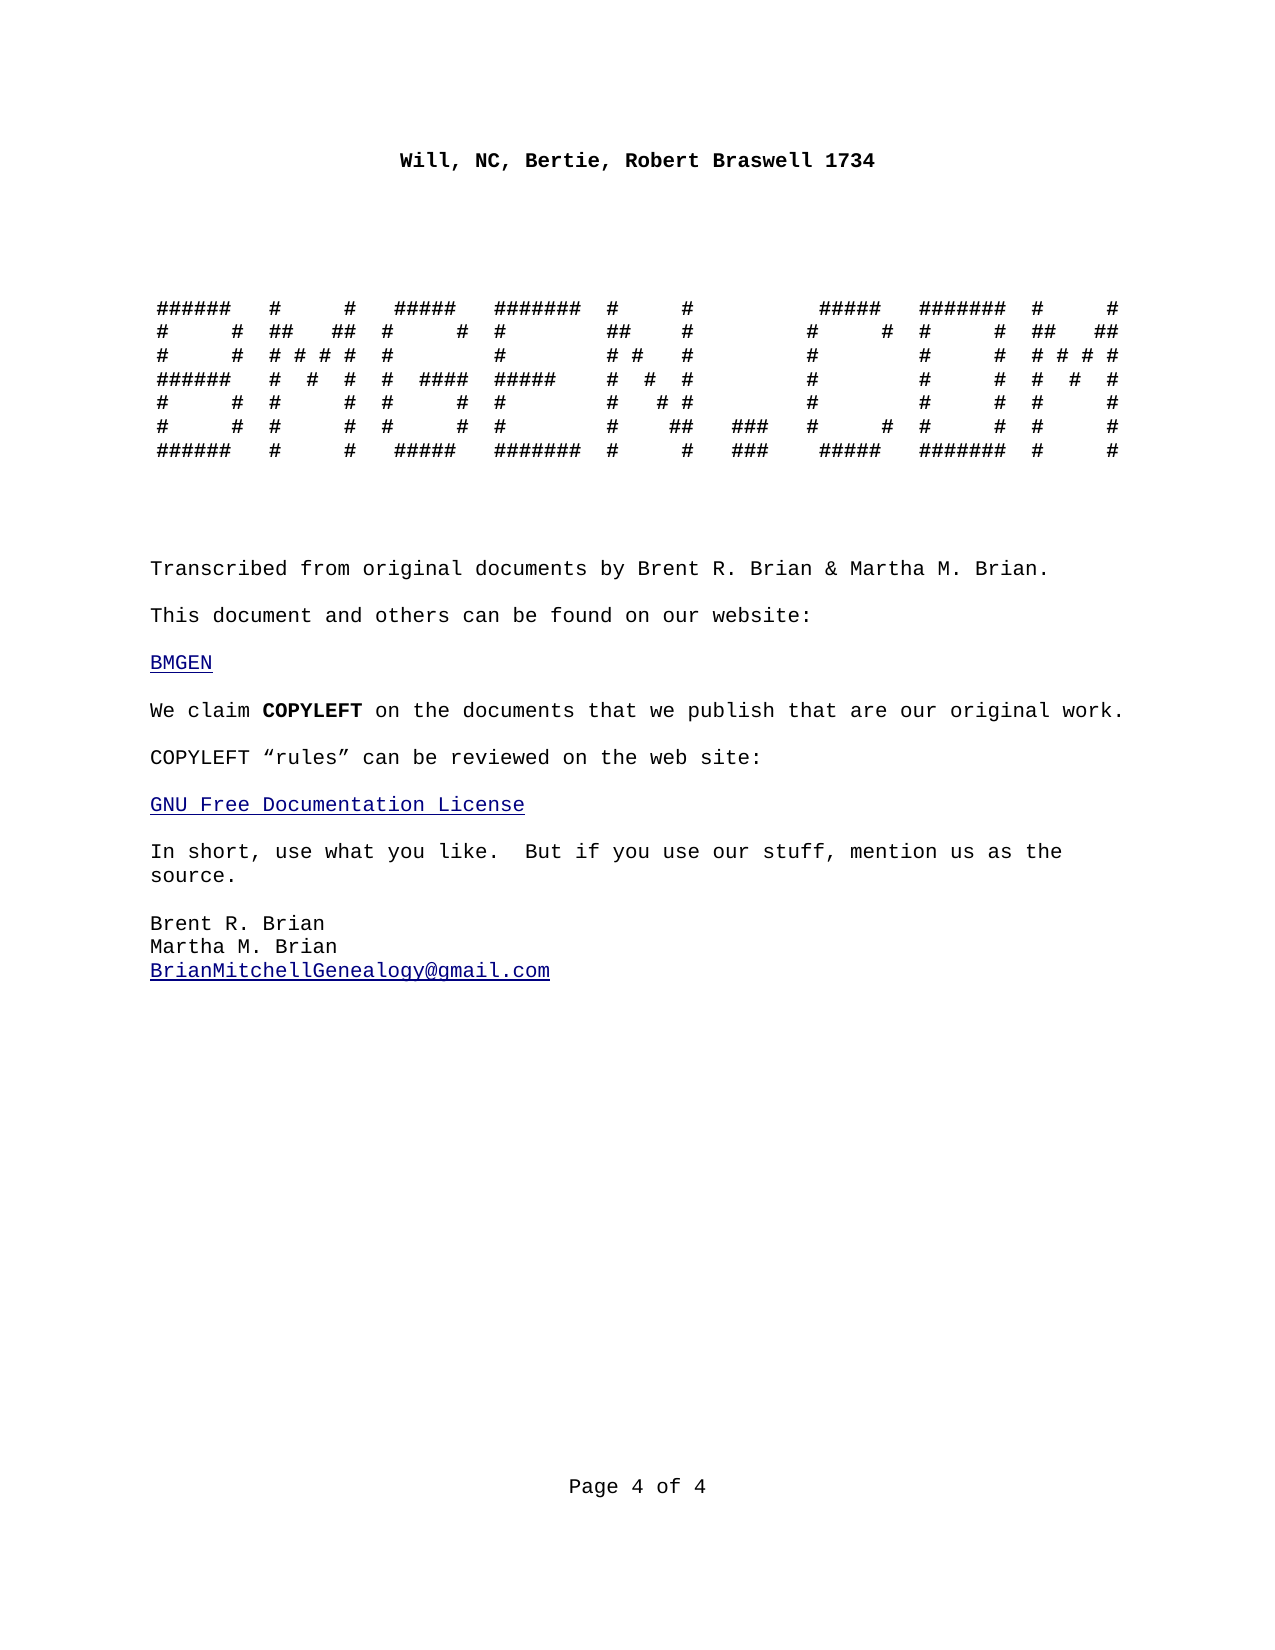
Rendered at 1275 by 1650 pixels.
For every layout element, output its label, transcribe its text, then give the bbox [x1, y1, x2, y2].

text In short, use what you like. But if you use our stuff, mention us as the source. [150, 842, 1125, 889]
text GNU Free Documentation License [150, 794, 1125, 818]
text Transcribed from original documents by Brent R. Brian & Martha M. Brian. [150, 558, 1125, 581]
text # # # # # # # # # # # # # # # [150, 392, 1125, 416]
text # # ## ## # # # ## # # # # # ## ## [150, 321, 1125, 345]
text # # # # # # # # # # # # # # # # # # [150, 345, 1125, 369]
text ###### # # # # #### ##### # # # # # # # # # [150, 369, 1125, 392]
text BMGEN [150, 652, 1125, 676]
text ###### # # ##### ####### # # ##### ####### # # [150, 298, 1125, 321]
text ###### # # ##### ####### # # ### ##### ####### # # [150, 439, 1125, 463]
text Brent R. Brian [150, 912, 1125, 936]
text COPYLEFT “rules” can be reviewed on the web site: [150, 747, 1125, 771]
text # # # # # # # # ## ### # # # # # # [150, 416, 1125, 439]
text Martha M. Brian [150, 936, 1125, 960]
text This document and others can be found on our website: [150, 605, 1125, 629]
text We claim COPYLEFT on the documents that we publish that are our original work. [150, 700, 1125, 723]
text BrianMitchellGenealogy@gmail.com [150, 960, 1125, 1040]
